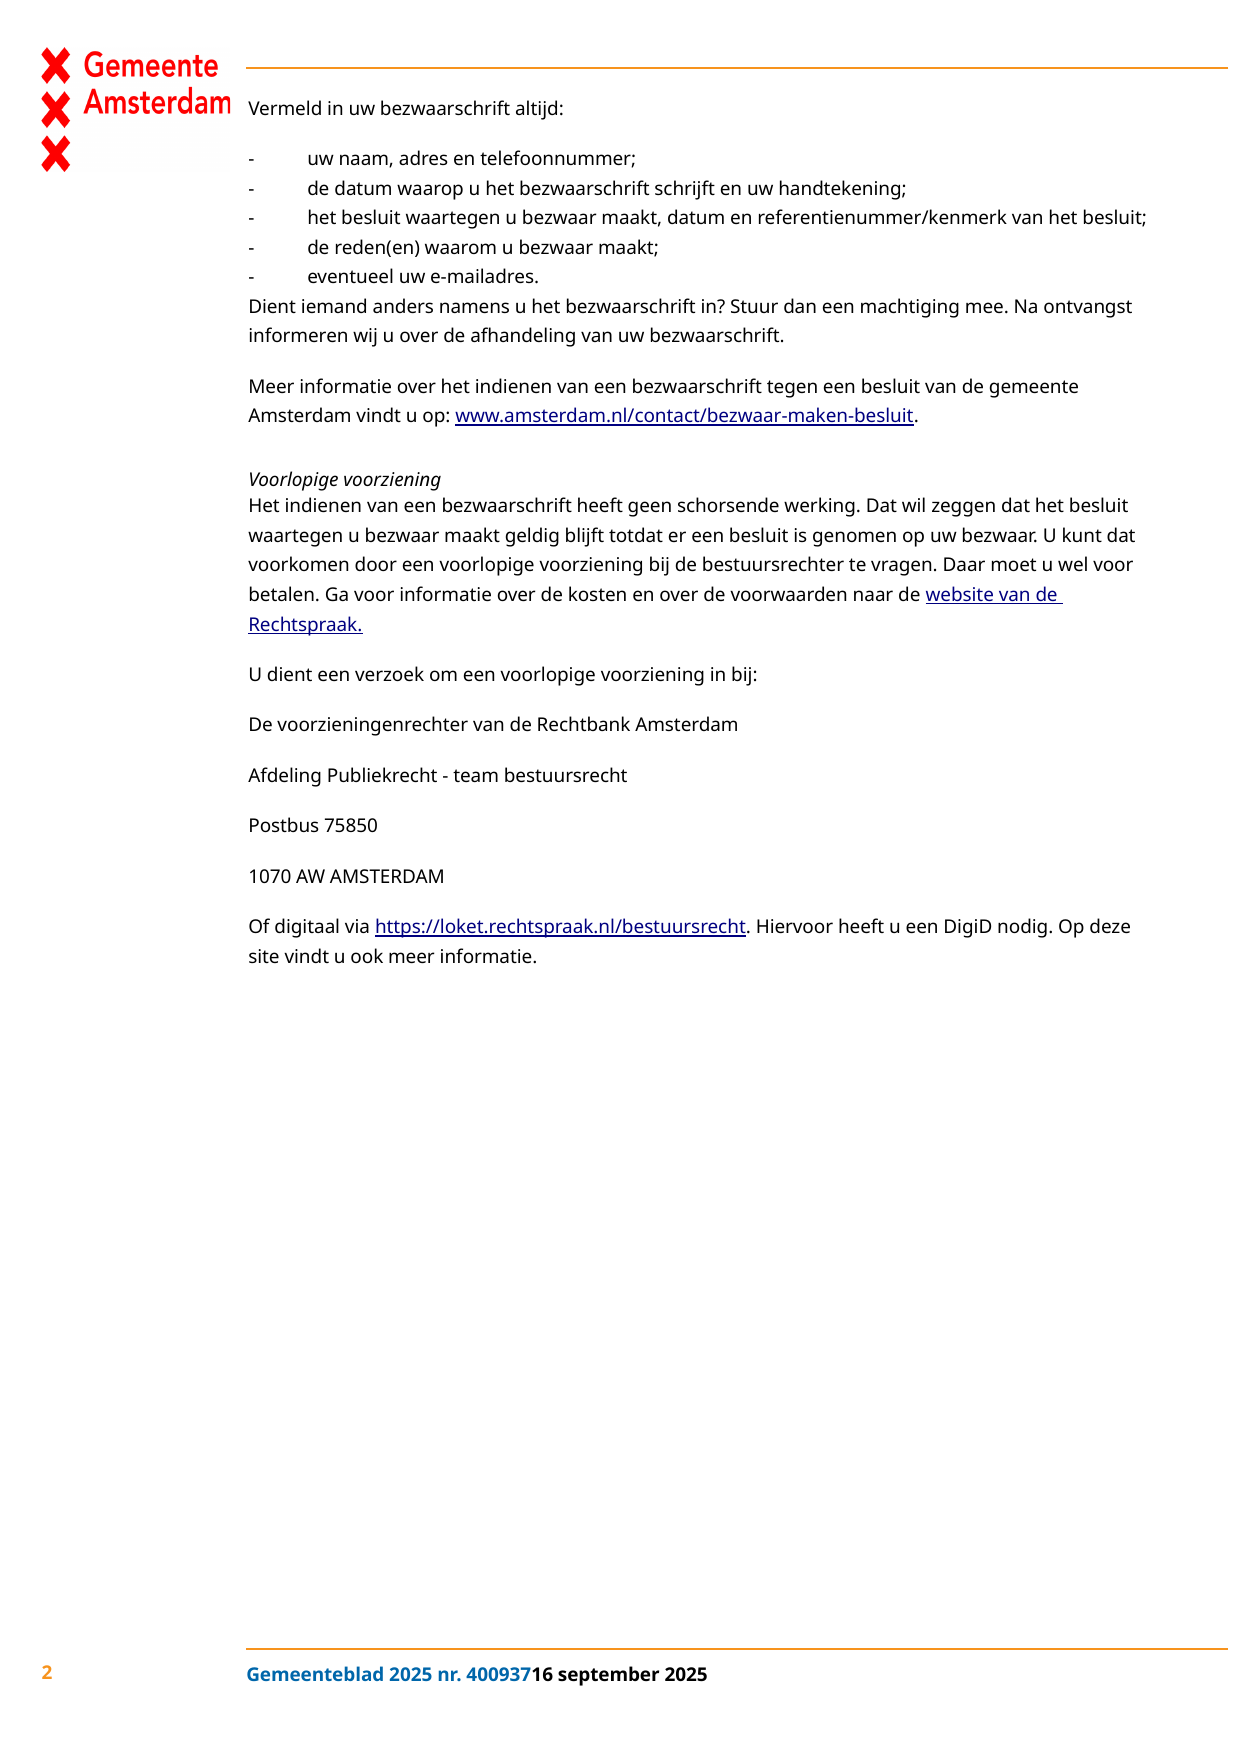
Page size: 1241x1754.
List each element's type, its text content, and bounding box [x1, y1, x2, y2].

list de datum waarop u het bezwaarschrift schrijft en uw handtekening; [248, 175, 1152, 201]
text Dient iemand anders namens u het bezwaarschrift in? Stuur dan een machtiging mee. Na ontvangst informeren wij u over de afhandeling van uw bezwaarschrift. [248, 293, 1152, 348]
list eventueel uw e-mailadres. [248, 263, 1152, 289]
text Afdeling Publiekrecht - team bestuursrecht [248, 762, 1152, 788]
text U dient een verzoek om een voorlopige voorziening in bij: [248, 661, 1152, 687]
text De voorzieningenrechter van de Rechtbank Amsterdam [248, 712, 1152, 737]
text Vermeld in uw bezwaarschrift altijd: [248, 95, 1152, 121]
text Het indienen van een bezwaarschrift heeft geen schorsende werking. Dat wil zeggen dat het besluit waartegen u bezwaar maakt geldig blijft totdat er een besluit is genomen op uw bezwaar. U kunt dat voorkomen door een voorlopige voorziening bij de bestuursrechter te vragen. Daar moet u wel voor betalen. Ga voor informatie over de kosten en over de voorwaarden naar de website van de Rechtspraak. [248, 492, 1152, 636]
text 1070 AW AMSTERDAM [248, 863, 1152, 888]
picture [41, 47, 231, 172]
text Meer informatie over het indienen van een bezwaarschrift tegen een besluit van de gemeente Amsterdam vindt u op: www.amsterdam.nl/contact/bezwaar-maken-besluit. [248, 373, 1152, 428]
list de reden(en) waarom u bezwaar maakt; [248, 234, 1152, 260]
text Voorlopige voorziening [248, 467, 1152, 492]
text Of digitaal via https://loket.rechtspraak.nl/bestuursrecht. Hiervoor heeft u een DigiD nodig. Op deze site vindt u ook meer informatie. [248, 913, 1152, 968]
list het besluit waartegen u bezwaar maakt, datum en referentienummer/kenmerk van het besluit; [248, 204, 1152, 230]
list uw naam, adres en telefoonnummer; [248, 145, 1152, 171]
text Postbus 75850 [248, 812, 1152, 838]
